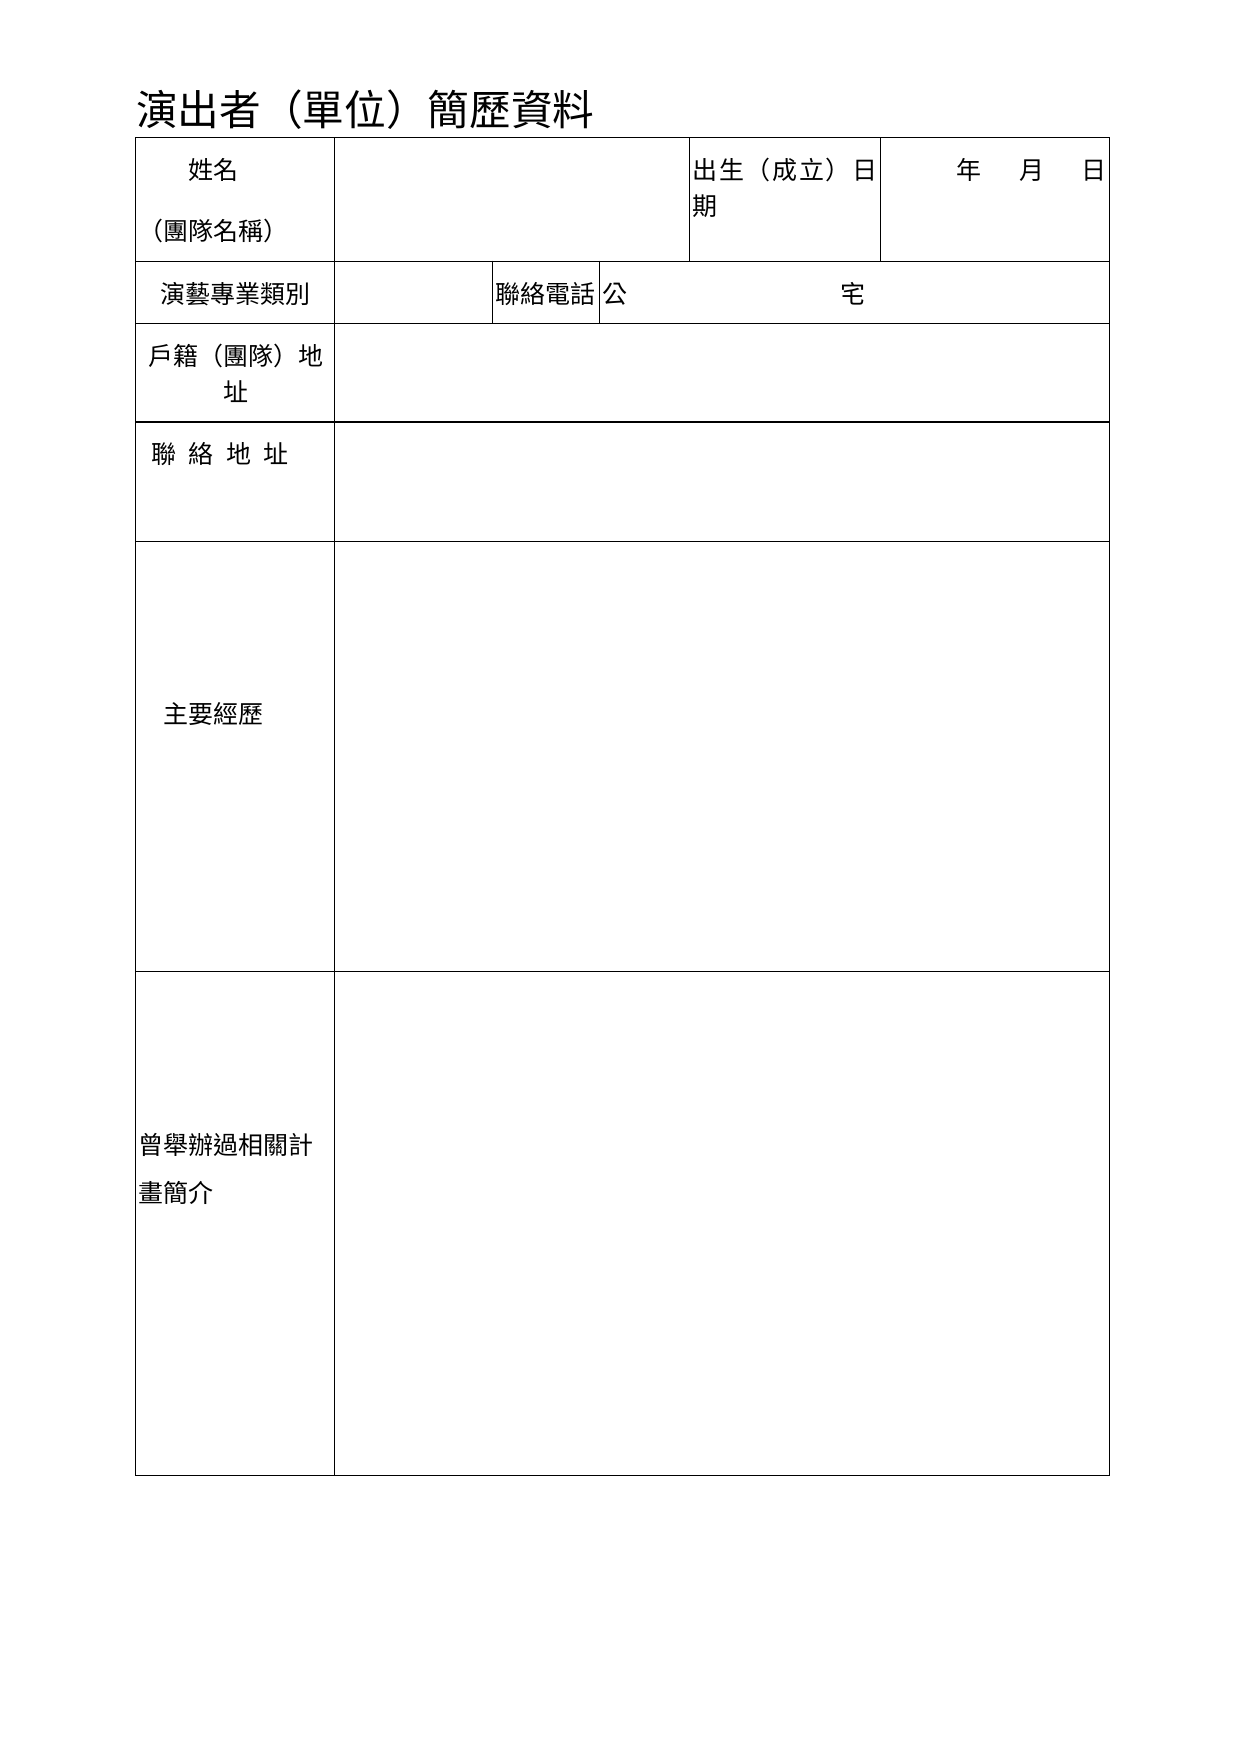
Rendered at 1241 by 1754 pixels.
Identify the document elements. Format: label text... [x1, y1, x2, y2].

table_cell 主要經歷 [136, 542, 334, 971]
table_cell [335, 542, 1109, 971]
table_header [335, 138, 689, 261]
table_cell 曾舉辦過相關計畫簡介 [136, 972, 334, 1474]
table_cell 聯 絡 地 址 [136, 423, 334, 541]
table_cell [335, 324, 1109, 421]
table_header 出生（成立）日期 [690, 138, 880, 261]
table_cell 演藝專業類別 [136, 262, 334, 323]
text 演出者（單位）簡歷資料 [136, 77, 1110, 137]
table_cell [335, 262, 492, 323]
table_cell [335, 423, 1109, 541]
table_header 姓名 （團隊名稱） [136, 138, 334, 261]
table_cell 戶籍（團隊）地址 [136, 324, 334, 421]
table_header 年 月 日 [881, 138, 1109, 261]
table_cell 公 宅 [600, 262, 1109, 323]
table_cell [335, 972, 1109, 1474]
table_cell 聯絡電話 [493, 262, 599, 323]
